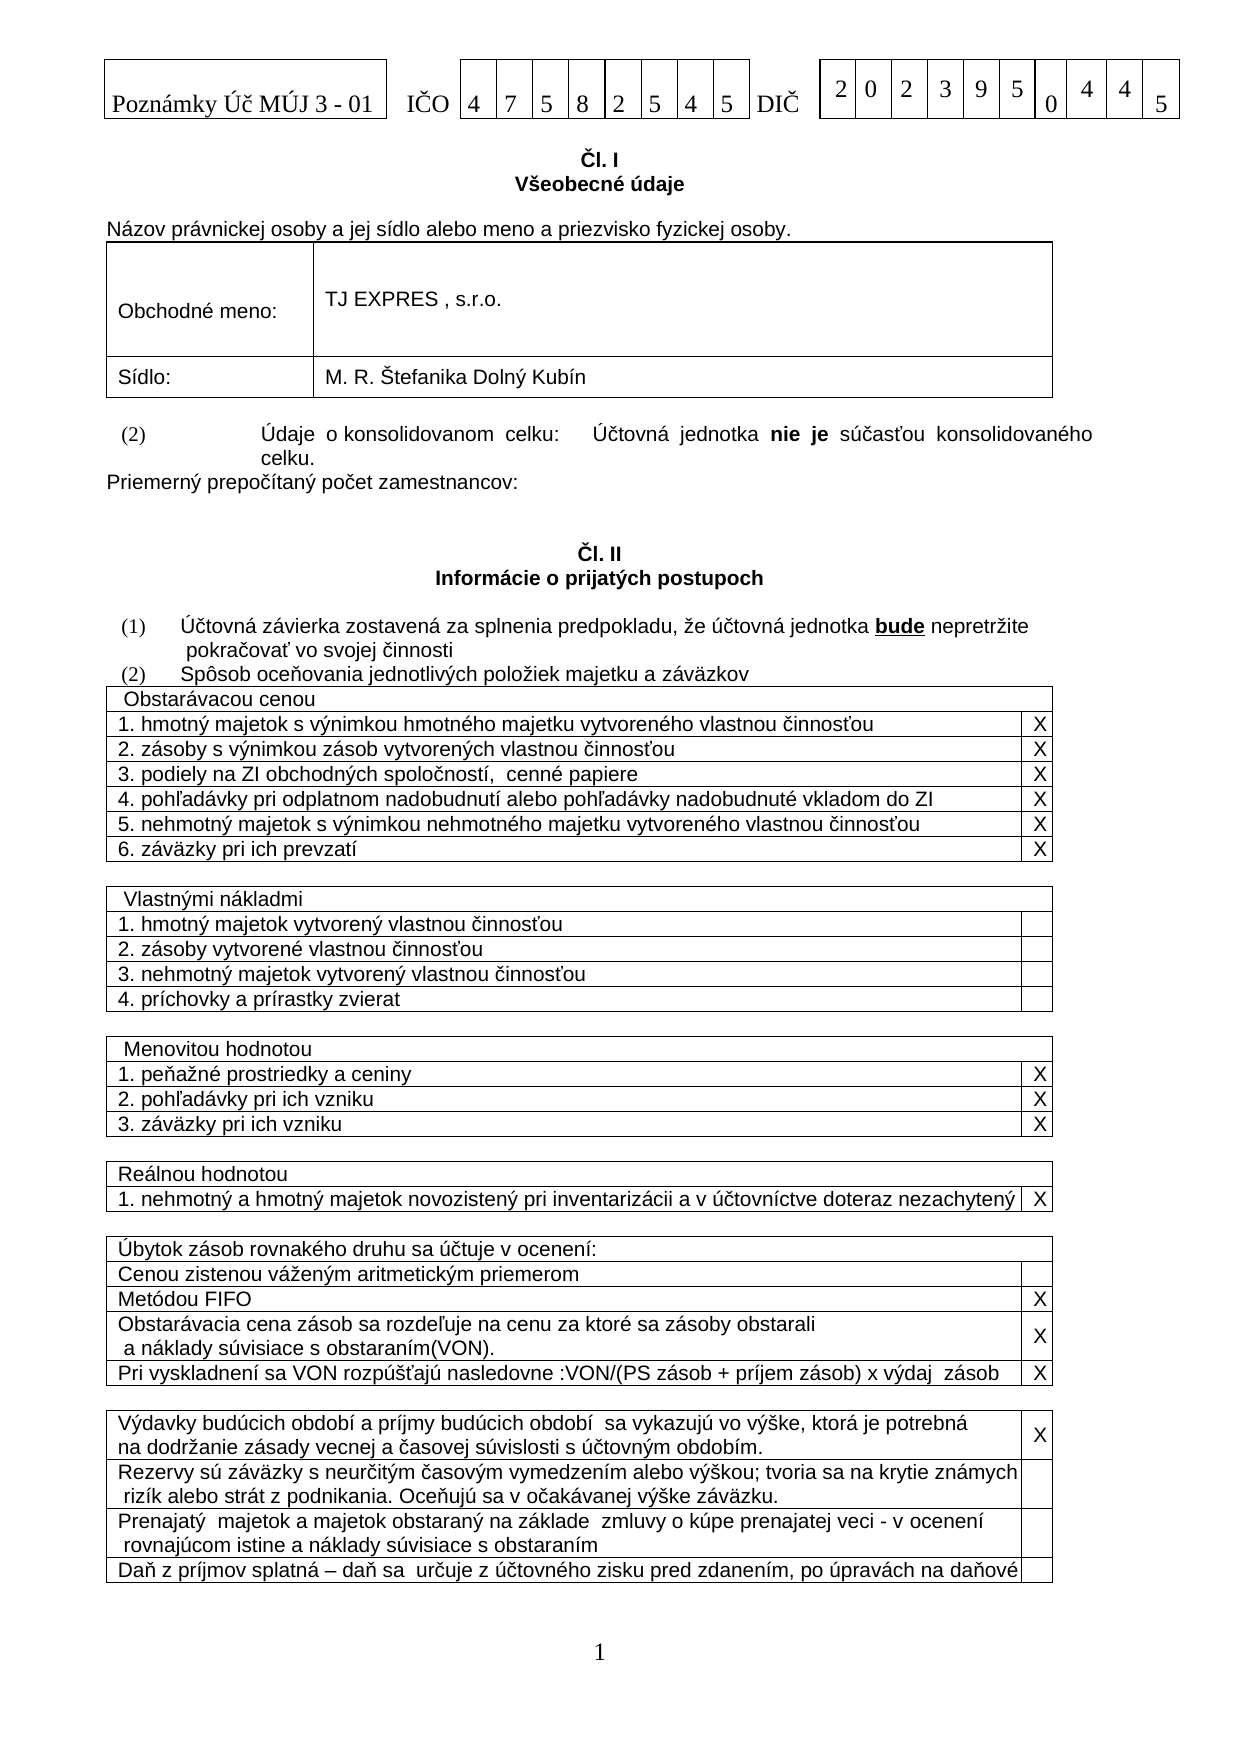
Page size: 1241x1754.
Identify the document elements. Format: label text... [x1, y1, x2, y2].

table_header Vlastnými nákladmi [107, 887, 1052, 911]
table_cell X [1022, 1062, 1052, 1086]
table_cell Obstarávacia cena zásob sa rozdeľuje na cenu za ktoré sa zásoby obstarali a náklady súvisiace s obstaraním(VON). [107, 1312, 1021, 1360]
list Údaje o konsolidovanom celku: Účtovná jednotka nie je súčasťou konsolidovaného celku. [121, 422, 1092, 470]
table_cell X [1022, 837, 1052, 861]
table_cell X [1022, 1287, 1052, 1311]
table_cell [1022, 937, 1052, 961]
text Všeobecné údaje [106, 172, 1092, 196]
table_header Úbytok zásob rovnakého druhu sa účtuje v ocenení: [107, 1237, 1052, 1261]
table_header TJ EXPRES , s.r.o. [314, 243, 1052, 356]
table_cell [1022, 1558, 1052, 1582]
table_cell Rezervy sú záväzky s neurčitým časovým vymedzením alebo výškou; tvoria sa na krytie známych rizík alebo strát z podnikania. Oceňujú sa v očakávanej výške záväzku. [107, 1460, 1021, 1508]
table_cell X [1022, 712, 1052, 736]
table_cell Prenajatý majetok a majetok obstaraný na základe zmluvy o kúpe prenajatej veci - v ocenení rovnajúcom istine a náklady súvisiace s obstaraním [107, 1509, 1021, 1557]
table_header Obchodné meno: [107, 243, 313, 356]
table_cell X [1022, 1312, 1052, 1360]
table_cell 2. pohľadávky pri ich vzniku [107, 1087, 1021, 1111]
table_cell 6. záväzky pri ich prevzatí [107, 837, 1021, 861]
table_cell [1022, 962, 1052, 986]
table_header Menovitou hodnotou [107, 1037, 1052, 1061]
table_cell Pri vyskladnení sa VON rozpúšťajú nasledovne :VON/(PS zásob + príjem zásob) x výdaj zásob [107, 1361, 1021, 1385]
table_cell 1. peňažné prostriedky a ceniny [107, 1062, 1021, 1086]
table_cell 1. nehmotný a hmotný majetok novozistený pri inventarizácii a v účtovníctve doteraz nezachytený [107, 1187, 1021, 1211]
table_cell Cenou zistenou váženým aritmetickým priemerom [107, 1262, 1021, 1286]
table_cell M. R. Štefanika Dolný Kubín [314, 357, 1052, 397]
table_cell [1022, 1509, 1052, 1557]
table_header X [1022, 1411, 1052, 1459]
table_cell 1. hmotný majetok vytvorený vlastnou činnosťou [107, 912, 1021, 936]
table_header Obstarávacou cenou [107, 687, 1052, 711]
list Názov právnickej osoby a jej sídlo alebo meno a priezvisko fyzickej osoby. [0, 217, 1092, 241]
table_cell X [1022, 1187, 1052, 1211]
table_cell 3. záväzky pri ich vzniku [107, 1112, 1021, 1136]
table_cell 4. príchovky a prírastky zvierat [107, 987, 1021, 1011]
table_cell 1. hmotný majetok s výnimkou hmotného majetku vytvoreného vlastnou činnosťou [107, 712, 1021, 736]
table_cell [1022, 987, 1052, 1011]
list Spôsob oceňovania jednotlivých položiek majetku a záväzkov [121, 662, 1092, 686]
table_cell [1022, 1262, 1052, 1286]
text Informácie o prijatých postupoch [106, 566, 1092, 590]
table_cell X [1022, 1087, 1052, 1111]
list Priemerný prepočítaný počet zamestnancov: [0, 470, 1092, 494]
table_cell [1022, 1460, 1052, 1508]
table_cell Sídlo: [107, 357, 313, 397]
table_header Výdavky budúcich období a príjmy budúcich období sa vykazujú vo výške, ktorá je potrebná na dodržanie zásady vecnej a časovej súvislosti s účtovným obdobím. [107, 1411, 1021, 1459]
table_cell X [1022, 787, 1052, 811]
text pokračovať vo svojej činnosti [180, 638, 1092, 662]
table_cell 2. zásoby vytvorené vlastnou činnosťou [107, 937, 1021, 961]
table_cell 4. pohľadávky pri odplatnom nadobudnutí alebo pohľadávky nadobudnuté vkladom do ZI [107, 787, 1021, 811]
table_header Reálnou hodnotou [107, 1162, 1052, 1186]
table_cell 3. podiely na ZI obchodných spoločností, cenné papiere [107, 762, 1021, 786]
table_cell 3. nehmotný majetok vytvorený vlastnou činnosťou [107, 962, 1021, 986]
table_cell 2. zásoby s výnimkou zásob vytvorených vlastnou činnosťou [107, 737, 1021, 761]
table_cell [1022, 912, 1052, 936]
table_cell X [1022, 1112, 1052, 1136]
table_cell 5. nehmotný majetok s výnimkou nehmotného majetku vytvoreného vlastnou činnosťou [107, 812, 1021, 836]
table_cell X [1022, 737, 1052, 761]
list Účtovná závierka zostavená za splnenia predpokladu, že účtovná jednotka bude nepretržite [121, 614, 1092, 638]
table_cell X [1022, 762, 1052, 786]
table_cell X [1022, 812, 1052, 836]
table_cell Metódou FIFO [107, 1287, 1021, 1311]
table_cell X [1022, 1361, 1052, 1385]
table_cell Daň z príjmov splatná – daň sa určuje z účtovného zisku pred zdanením, po úpravách na daňové [107, 1558, 1021, 1582]
text Čl. I [106, 148, 1092, 172]
text Čl. II [106, 542, 1092, 566]
